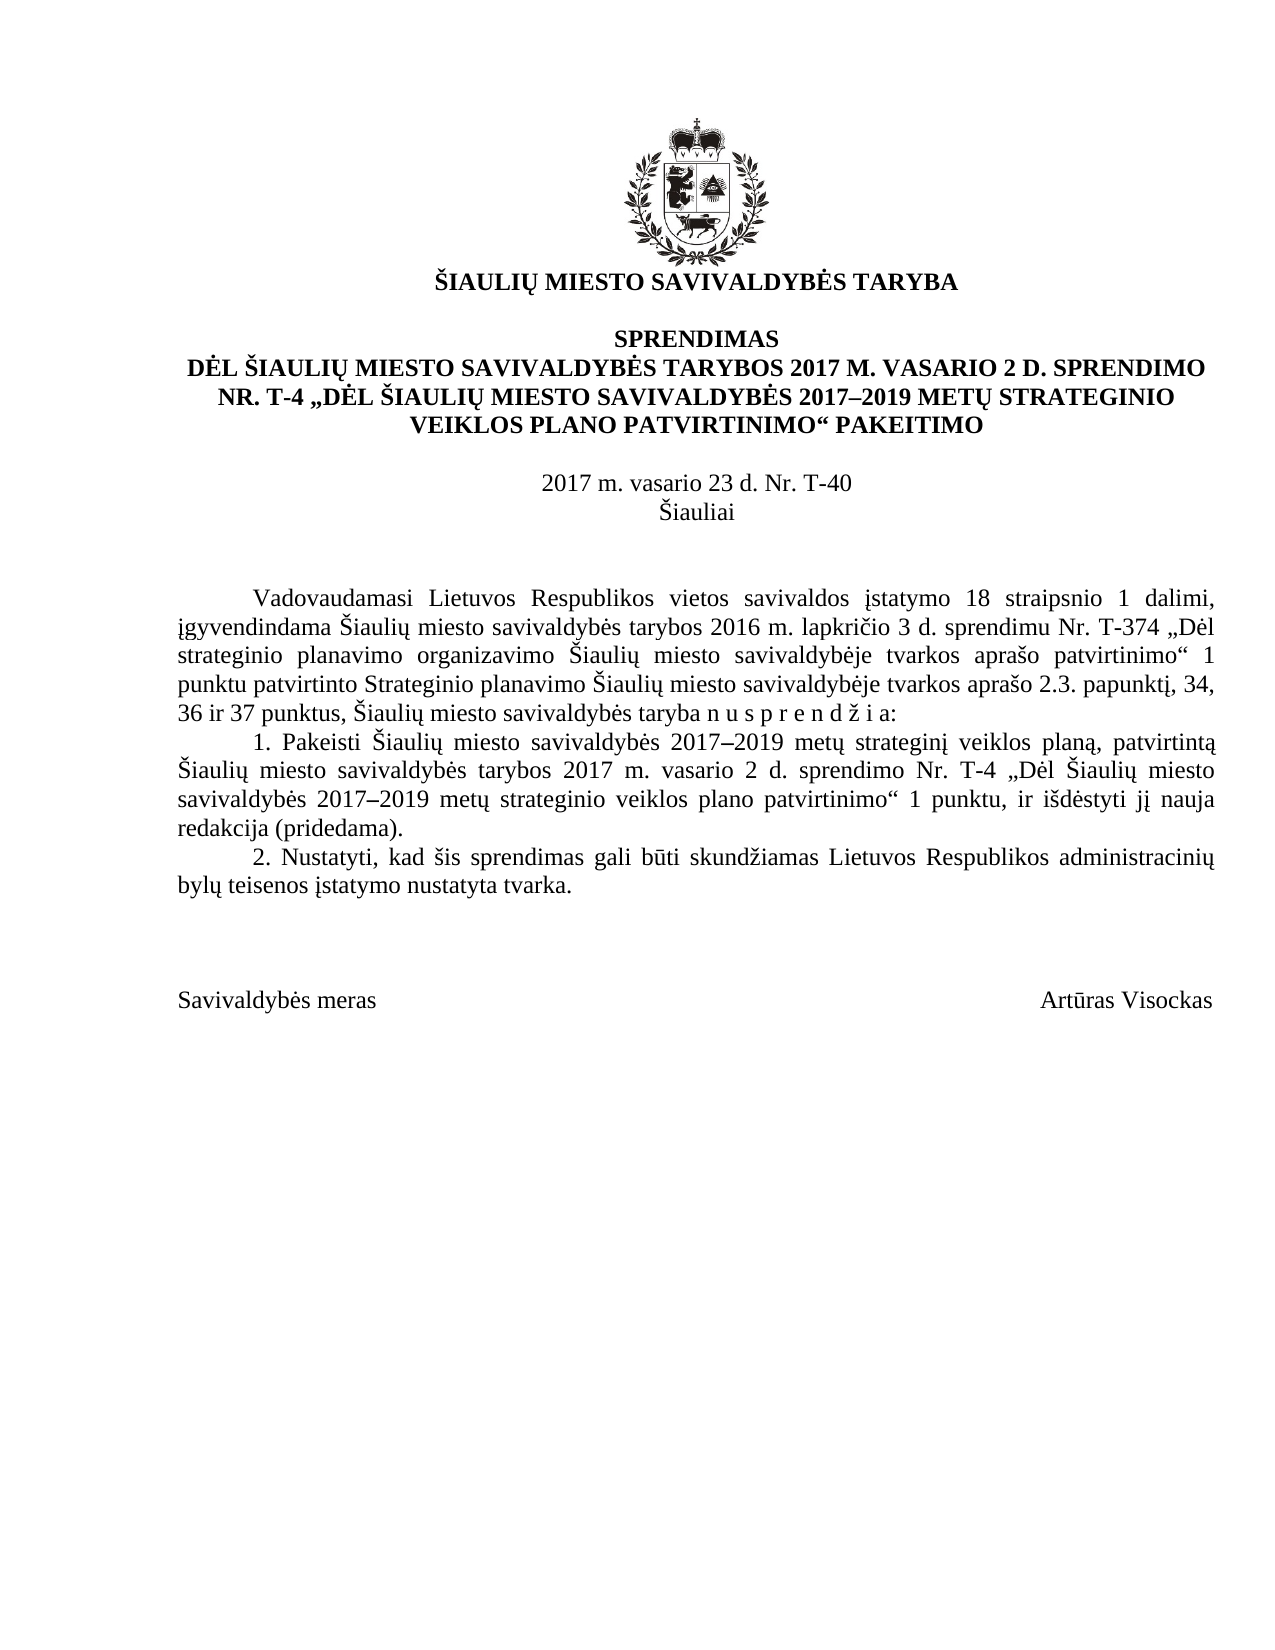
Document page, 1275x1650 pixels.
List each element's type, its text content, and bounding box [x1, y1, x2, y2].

text DĖL ŠIAULIŲ MIESTO SAVIVALDYBĖS TARYBOS 2017 M. VASARIO 2 D. SPRENDIMO NR. T-4 „DĖL ŠIAULIŲ MIESTO SAVIVALDYBĖS 2017–2019 METŲ STRATEGINIO VEIKLOS PLANO PATVIRTINIMO“ PAKEITIMO [177, 353, 1216, 439]
text Vadovaudamasi Lietuvos Respublikos vietos savivaldos įstatymo 18 straipsnio 1 dalimi, įgyvendindama Šiaulių miesto savivaldybės tarybos 2016 m. lapkričio 3 d. sprendimu Nr. T-374 „Dėl strateginio planavimo organizavimo Šiaulių miesto savivaldybėje tvarkos aprašo patvirtinimo“ 1 punktu patvirtinto Strateginio planavimo Šiaulių miesto savivaldybėje tvarkos aprašo 2.3. papunktį, 34, 36 ir 37 punktus, Šiaulių miesto savivaldybės taryba n u s p r e n d ž i a: [177, 583, 1216, 727]
text 1. Pakeisti Šiaulių miesto savivaldybės 2017–2019 metų strateginį veiklos planą, patvirtintą Šiaulių miesto savivaldybės tarybos 2017 m. vasario 2 d. sprendimo Nr. T-4 „Dėl Šiaulių miesto savivaldybės 2017–2019 metų strateginio veiklos plano patvirtinimo“ 1 punktu, ir išdėstyti jį nauja redakcija (pridedama). [177, 727, 1216, 842]
text Savivaldybės meras Artūras Visockas [177, 985, 1216, 1014]
text SPRENDIMAS [177, 324, 1216, 353]
text ŠIAULIŲ MIESTO SAVIVALDYBĖS TARYBA [177, 267, 1216, 295]
text 2. Nustatyti, kad šis sprendimas gali būti skundžiamas Lietuvos Respublikos administracinių bylų teisenos įstatymo nustatyta tvarka. [177, 842, 1216, 899]
text 2017 m. vasario 23 d. Nr. T-40 [177, 468, 1216, 497]
text Šiauliai [177, 497, 1216, 525]
